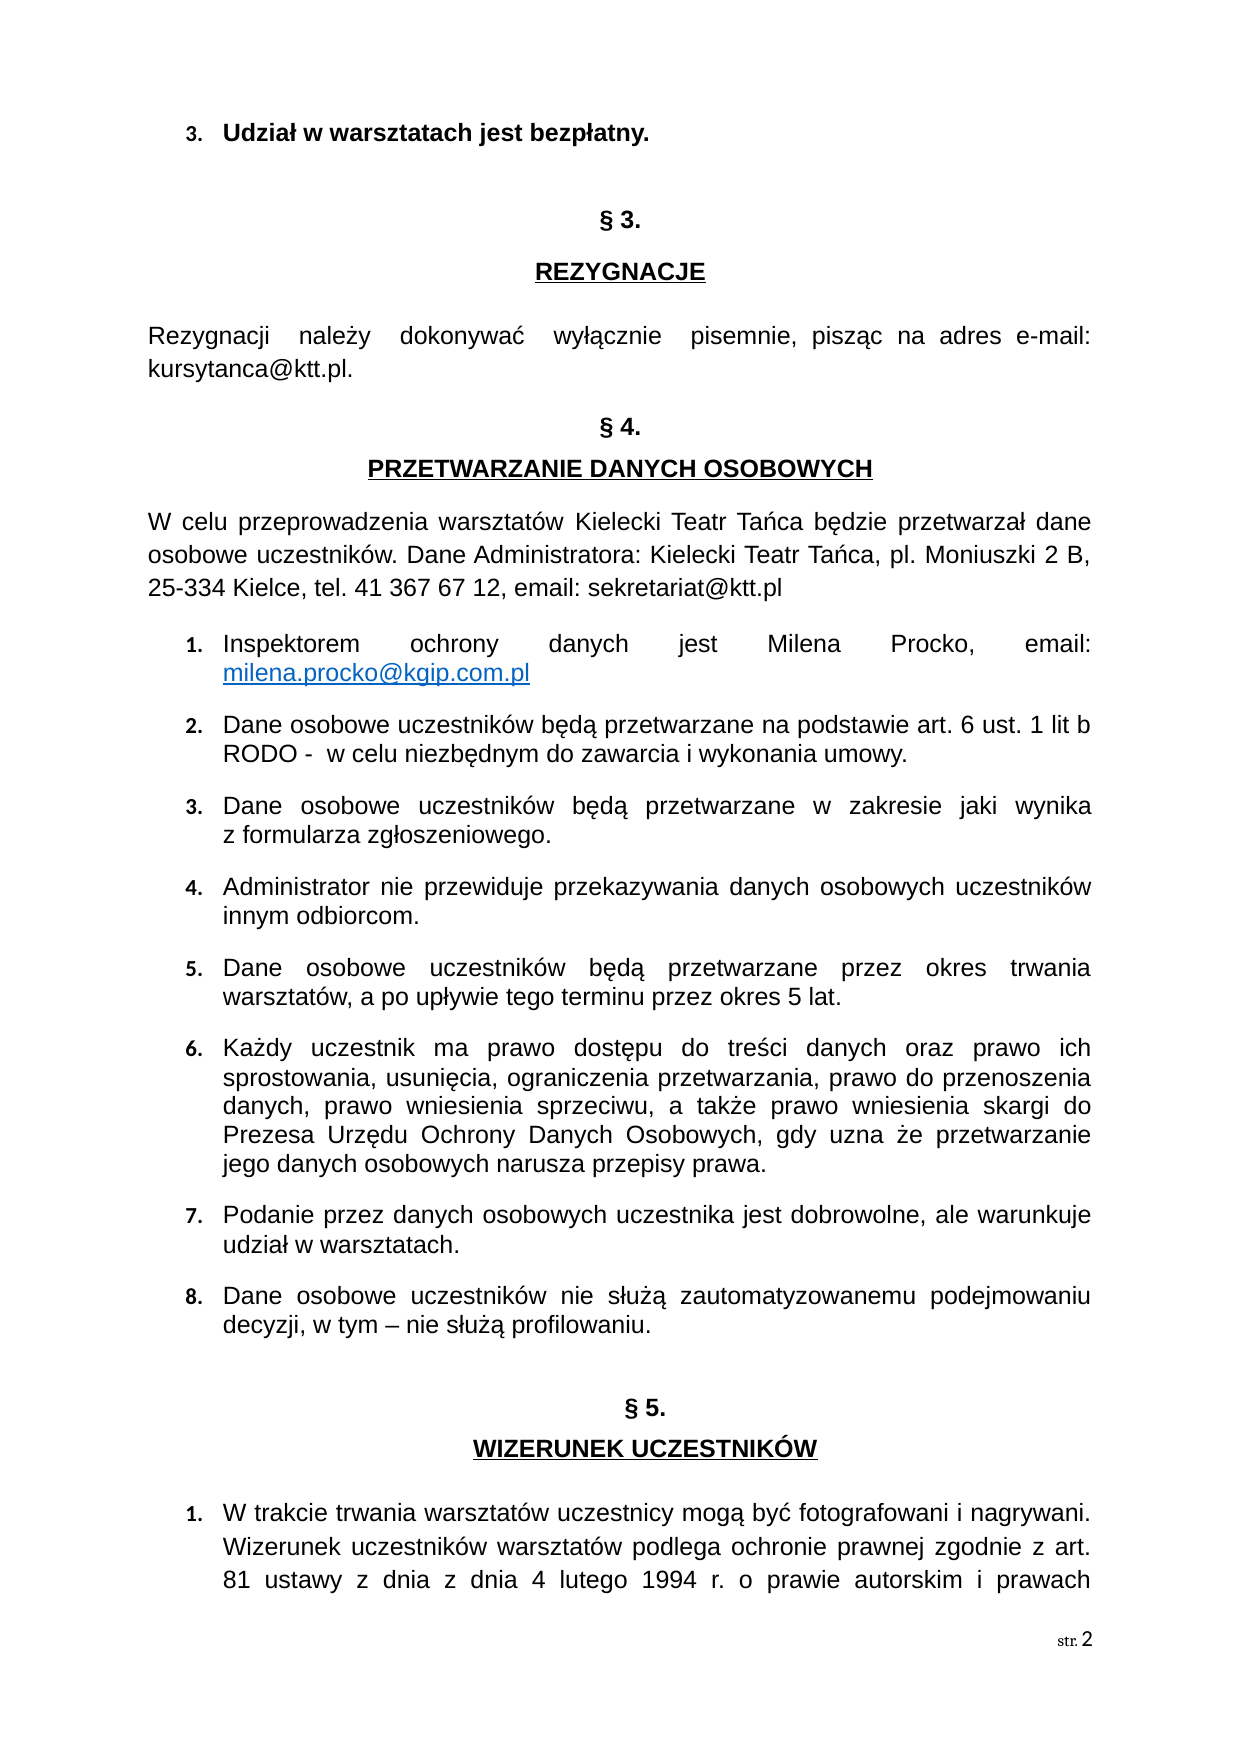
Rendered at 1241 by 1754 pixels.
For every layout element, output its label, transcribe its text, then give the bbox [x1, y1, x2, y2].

list W trakcie trwania warsztatów uczestnicy mogą być fotografowani i nagrywani. Wizerunek uczestników warsztatów podlega ochronie prawnej zgodnie z art. 81 ustawy z dnia z dnia 4 lutego 1994 r. o prawie autorskim i prawach [185, 1498, 1092, 1594]
list Każdy uczestnik ma prawo dostępu do treści danych oraz prawo ich sprostowania, usunięcia, ograniczenia przetwarzania, prawo do przenoszenia danych, prawo wniesienia sprzeciwu, a także prawo wniesienia skargi do Prezesa Urzędu Ochrony Danych Osobowych, gdy uzna że przetwarzanie jego danych osobowych narusza przepisy prawa. [185, 1033, 1092, 1178]
text REZYGNACJE [148, 257, 1092, 286]
text § 3. [148, 205, 1092, 234]
text PRZETWARZANIE DANYCH OSOBOWYCH [148, 453, 1092, 482]
list Dane osobowe uczestników nie służą zautomatyzowanemu podejmowaniu decyzji, w tym – nie służą profilowaniu. [185, 1281, 1092, 1339]
text Rezygnacji należy dokonywać wyłącznie pisemnie, pisząc na adres e-mail: kursytanca@ktt.pl. [148, 321, 1092, 383]
list Inspektorem ochrony danych jest Milena Procko, email: milena.procko@kgip.com.pl [185, 629, 1092, 687]
list Dane osobowe uczestników będą przetwarzane przez okres trwania warsztatów, a po upływie tego terminu przez okres 5 lat. [185, 953, 1092, 1011]
list Podanie przez danych osobowych uczestnika jest dobrowolne, ale warunkuje udział w warsztatach. [185, 1201, 1092, 1258]
text § 4. [148, 412, 1092, 441]
text § 5. [198, 1393, 1092, 1422]
list Udział w warsztatach jest bezpłatny. [185, 118, 1092, 147]
text WIZERUNEK UCZESTNIKÓW [198, 1434, 1092, 1463]
list Administrator nie przewiduje przekazywania danych osobowych uczestników innym odbiorcom. [185, 872, 1092, 930]
text W celu przeprowadzenia warsztatów Kielecki Teatr Tańca będzie przetwarzał dane osobowe uczestników. Dane Administratora: Kielecki Teatr Tańca, pl. Moniuszki 2 B, 25-334 Kielce, tel. 41 367 67 12, email: sekretariat@ktt.pl [148, 507, 1092, 602]
list Dane osobowe uczestników będą przetwarzane w zakresie jaki wynika z formularza zgłoszeniowego. [185, 791, 1092, 849]
list Dane osobowe uczestników będą przetwarzane na podstawie art. 6 ust. 1 lit b RODO - w celu niezbędnym do zawarcia i wykonania umowy. [185, 710, 1092, 768]
